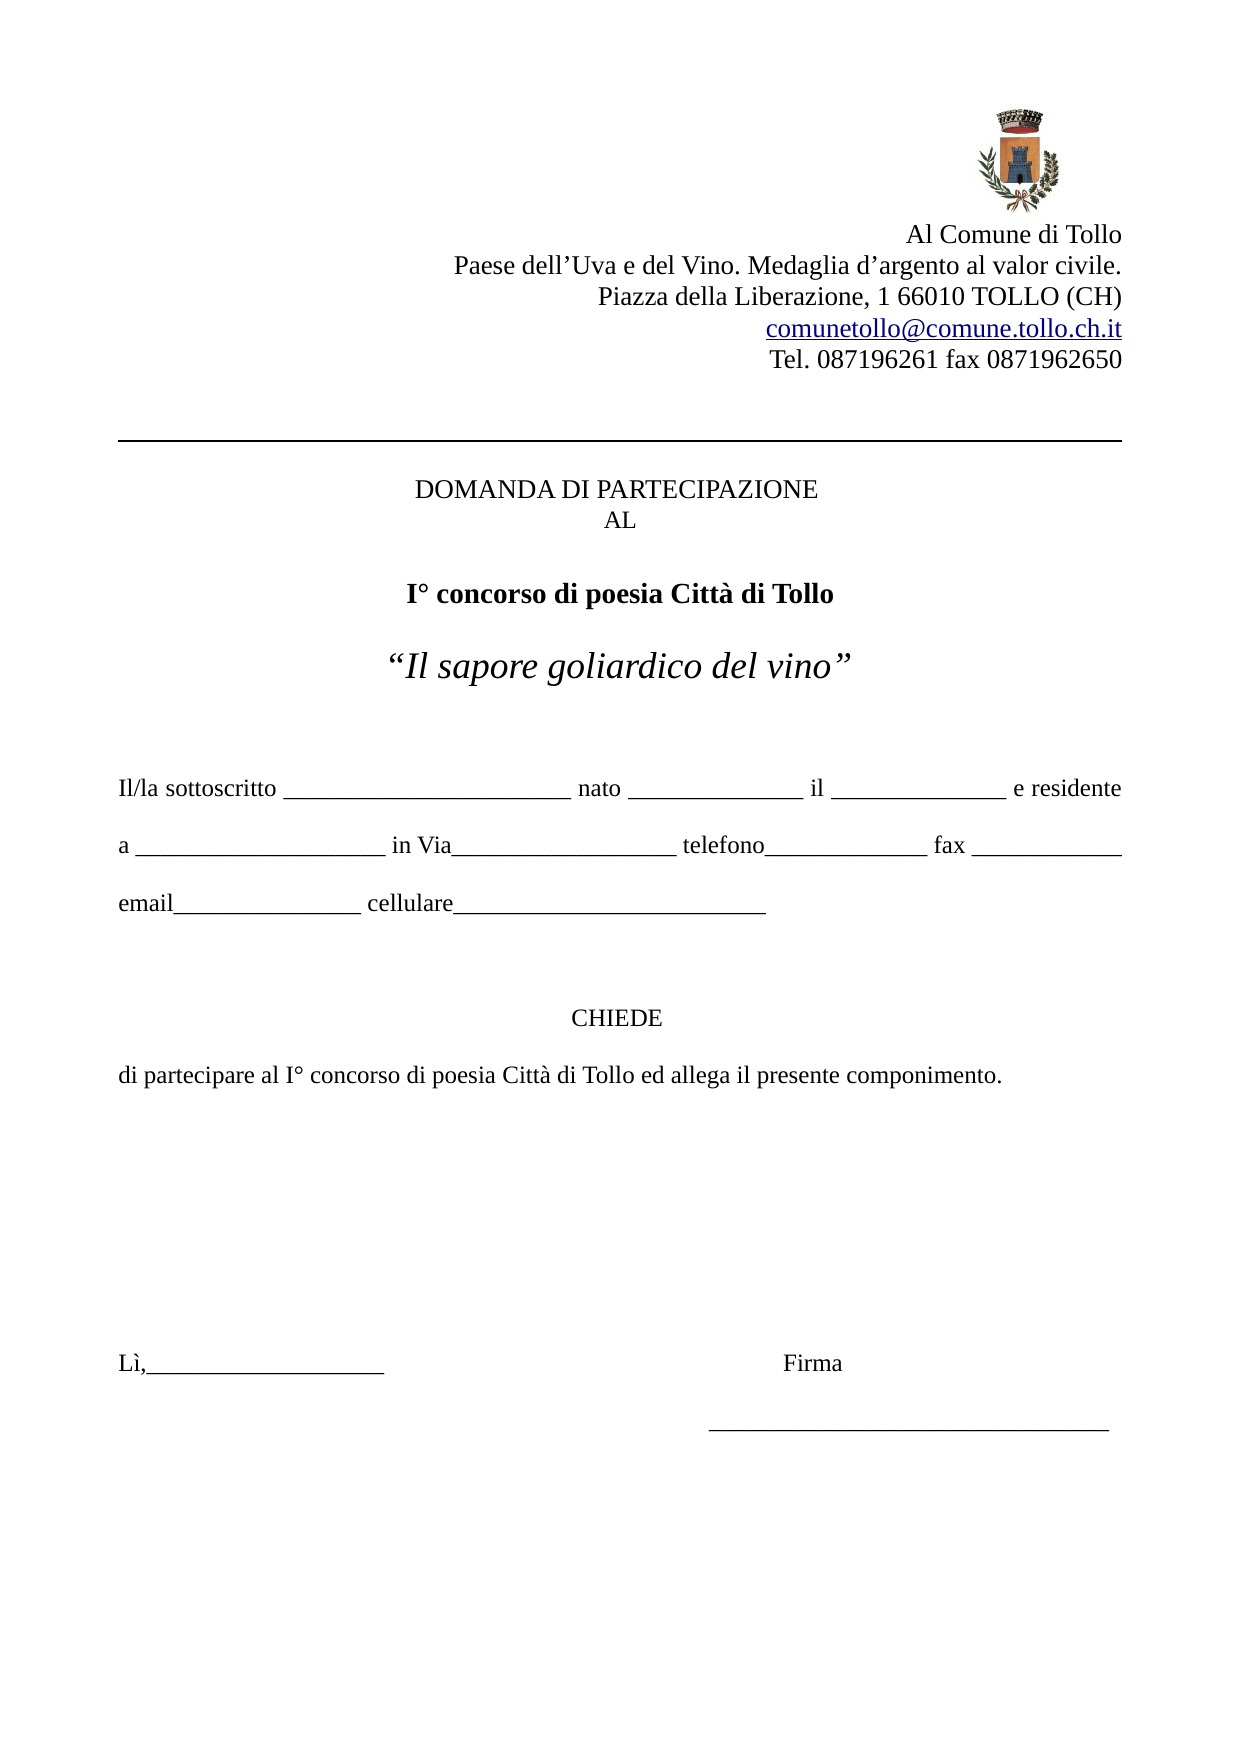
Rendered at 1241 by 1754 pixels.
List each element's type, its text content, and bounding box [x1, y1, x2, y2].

text I° concorso di poesia Città di Tollo [118, 577, 1122, 610]
text DOMANDA DI PARTECIPAZIONE [118, 474, 1122, 505]
text Il/la sottoscritto _______________________ nato ______________ il ______________ e residente a ____________________ in Via__________________ telefono_____________ fax ____________ email_______________ cellulare_________________________ [118, 773, 1122, 917]
text Al Comune di Tollo [118, 118, 1122, 249]
text ________________________________ [118, 1406, 1122, 1434]
text CHIEDE [118, 1003, 1122, 1032]
text Paese dell’Uva e del Vino. Medaglia d’argento al valor civile. [118, 249, 1122, 281]
text Lì,___________________ Firma [118, 1348, 1122, 1377]
text AL [118, 505, 1122, 533]
text comunetollo@comune.tollo.ch.it [118, 312, 1122, 343]
text Tel. 087196261 fax 0871962650 [118, 343, 1122, 374]
text di partecipare al I° concorso di poesia Città di Tollo ed allega il presente componimento. [118, 1061, 1122, 1089]
text “Il sapore goliardico del vino” [118, 644, 1122, 687]
text Piazza della Liberazione, 1 66010 TOLLO (CH) [118, 281, 1122, 312]
picture [970, 104, 1068, 217]
